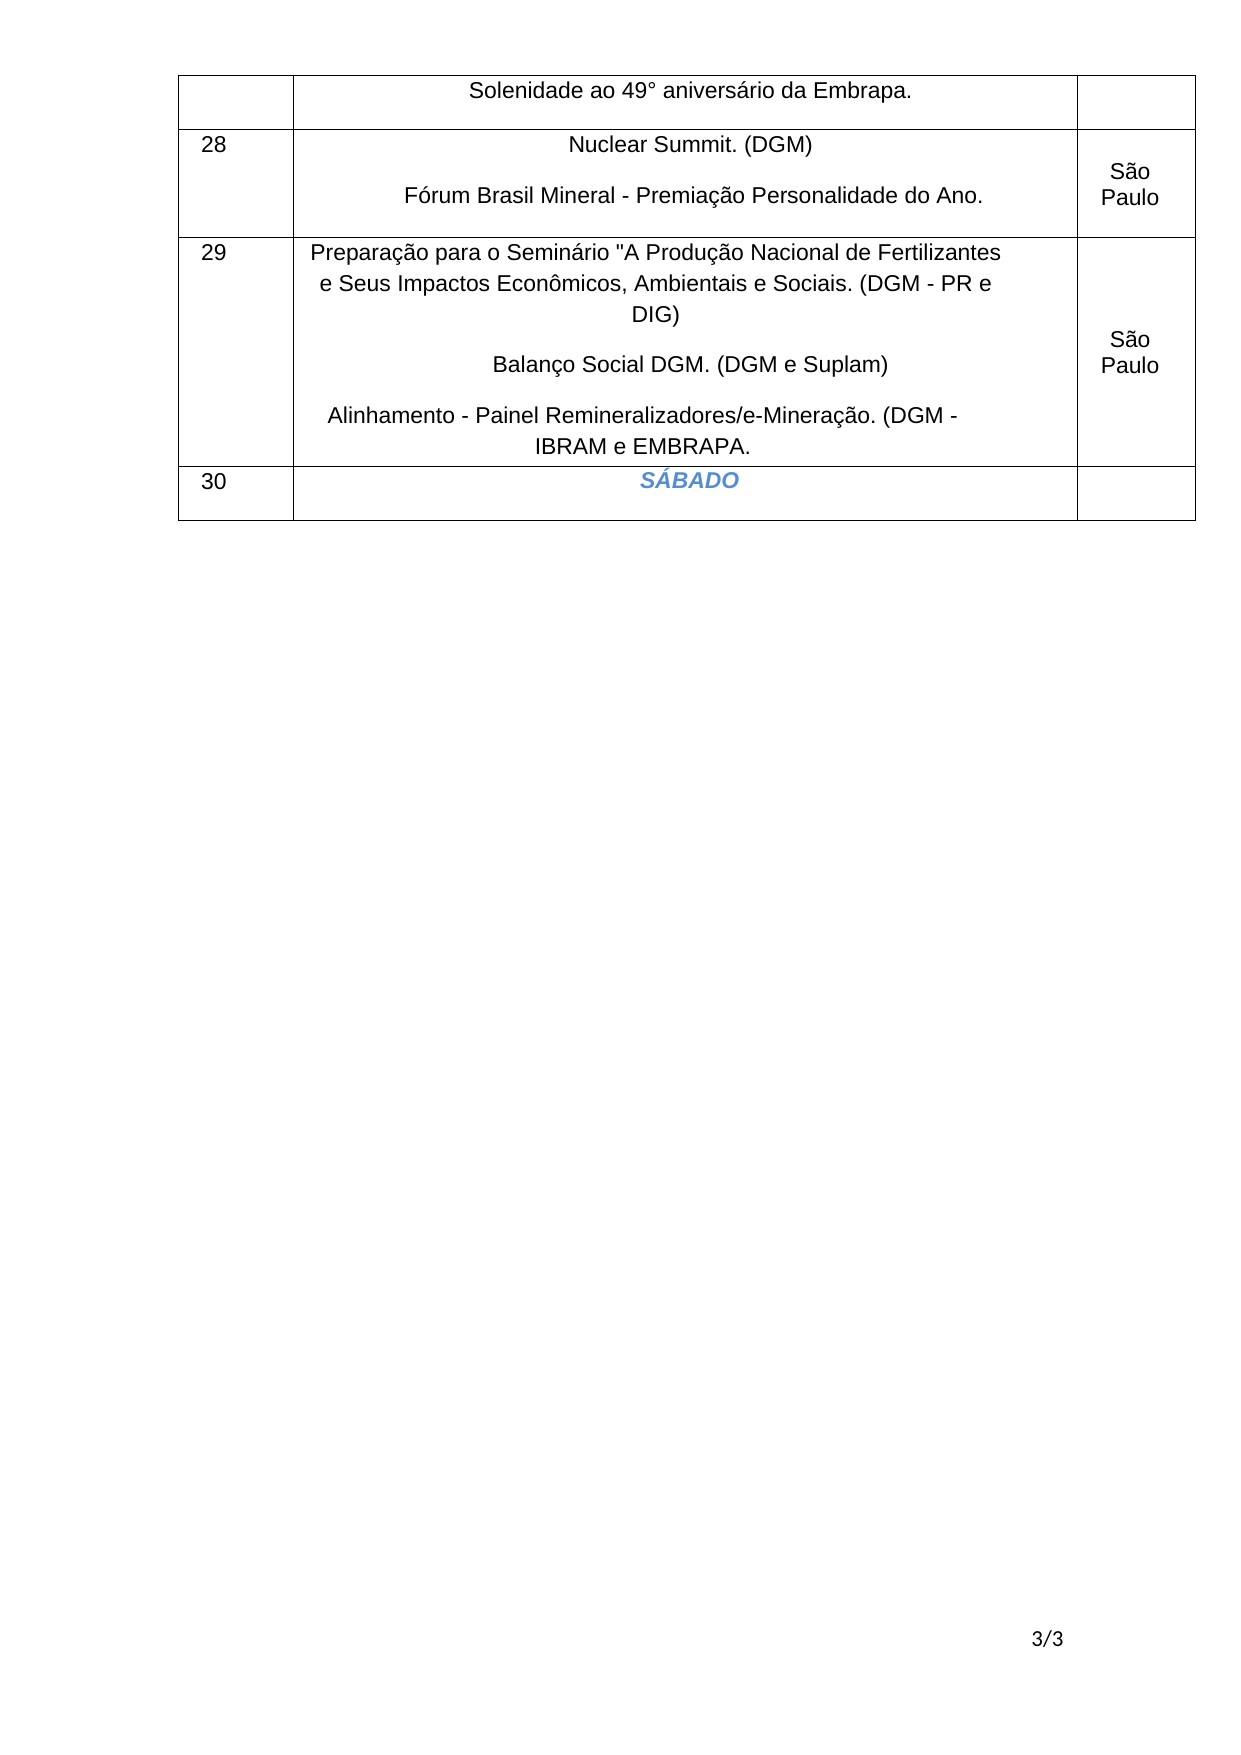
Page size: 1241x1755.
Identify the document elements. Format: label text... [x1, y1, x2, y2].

table_header Solenidade ao 49° aniversário da Embrapa. [294, 76, 1077, 129]
table_cell SÁBADO [294, 467, 1077, 520]
table_cell Preparação para o Seminário "A Produção Nacional de Fertilizantes e Seus Impactos Econômicos, Ambientais e Sociais. (DGM - PR e DIG) Balanço Social DGM. (DGM e Suplam) Alinhamento - Painel Remineralizadores/e-Mineração. (DGM - IBRAM e EMBRAPA. [294, 238, 1077, 466]
table_cell São Paulo [1078, 130, 1195, 237]
table_cell 28 [179, 130, 293, 237]
table_cell [1078, 467, 1195, 520]
table_header [179, 76, 293, 129]
table_cell São Paulo [1078, 238, 1195, 466]
table_cell Nuclear Summit. (DGM) Fórum Brasil Mineral - Premiação Personalidade do Ano. [294, 130, 1077, 237]
table_header [1078, 76, 1195, 129]
table_cell 30 [179, 467, 293, 520]
table_cell 29 [179, 238, 293, 466]
